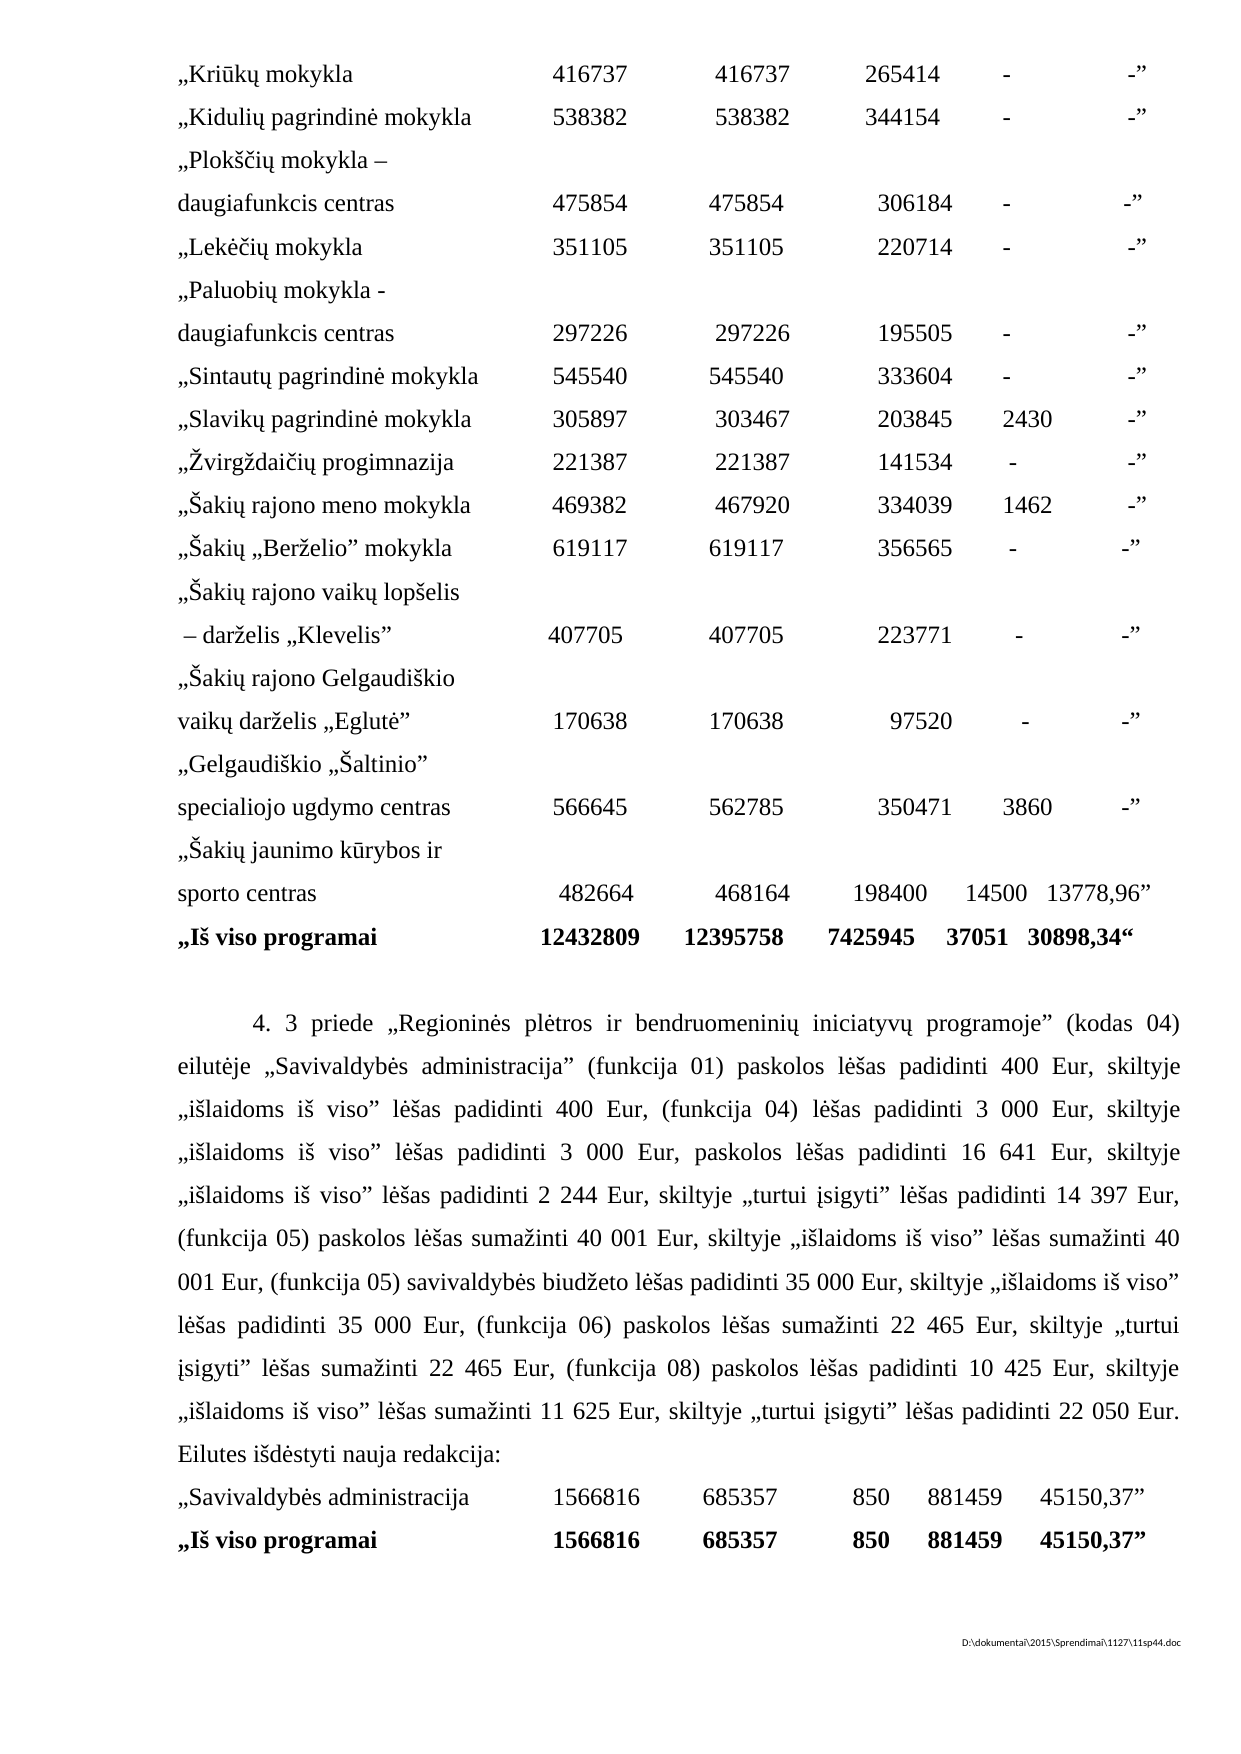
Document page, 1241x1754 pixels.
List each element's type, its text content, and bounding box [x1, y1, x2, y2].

text daugiafunkcis centras 475854 475854 306184 - -” [177, 188, 1181, 217]
text „Iš viso programai 12432809 12395758 7425945 37051 30898,34“ [177, 922, 1181, 950]
text „Sintautų pagrindinė mokykla 545540 545540 333604 - -” [177, 361, 1181, 390]
text „Šakių rajono vaikų lopšelis [177, 577, 1181, 605]
text „Žvirgždaičių progimnazija 221387 221387 141534 - -” [177, 447, 1181, 476]
text „Savivaldybės administracija 1566816 685357 850 881459 45150,37” [177, 1482, 1181, 1511]
text „Plokščių mokykla – [177, 145, 1181, 174]
text „Iš viso programai 1566816 685357 850 881459 45150,37” [177, 1525, 1181, 1554]
text „Kriūkų mokykla 416737 416737 265414 - -” [177, 59, 1181, 88]
text „Slavikų pagrindinė mokykla 305897 303467 203845 2430 -” [177, 404, 1181, 433]
text „Kidulių pagrindinė mokykla 538382 538382 344154 - -” [177, 102, 1181, 131]
text sporto centras 482664 468164 198400 14500 13778,96” [177, 878, 1181, 907]
text vaikų darželis „Eglutė” 170638 170638 97520 - -” [177, 706, 1181, 735]
text „Šakių rajono Gelgaudiškio [177, 663, 1181, 692]
text specialiojo ugdymo centras 566645 562785 350471 3860 -” [177, 792, 1181, 821]
text „Lekėčių mokykla 351105 351105 220714 - -” [177, 232, 1181, 260]
text „Šakių „Berželio” mokykla 619117 619117 356565 - -” [177, 533, 1181, 562]
text 4. 3 priede „Regioninės plėtros ir bendruomeninių iniciatyvų programoje” (kodas 04) eilutėje „Savivaldybės administracija” (funkcija 01) paskolos lėšas padidinti 400 Eur, skiltyje „išlaidoms iš viso” lėšas padidinti 400 Eur, (funkcija 04) lėšas padidinti 3 000 Eur, skiltyje „išlaidoms iš viso” lėšas padidinti 3 000 Eur, paskolos lėšas padidinti 16 641 Eur, skiltyje „išlaidoms iš viso” lėšas padidinti 2 244 Eur, skiltyje „turtui įsigyti” lėšas padidinti 14 397 Eur, (funkcija 05) paskolos lėšas sumažinti 40 001 Eur, skiltyje „išlaidoms iš viso” lėšas sumažinti 40 001 Eur, (funkcija 05) savivaldybės biudžeto lėšas padidinti 35 000 Eur, skiltyje „išlaidoms iš viso” lėšas padidinti 35 000 Eur, (funkcija 06) paskolos lėšas sumažinti 22 465 Eur, skiltyje „turtui įsigyti” lėšas sumažinti 22 465 Eur, (funkcija 08) paskolos lėšas padidinti 10 425 Eur, skiltyje „išlaidoms iš viso” lėšas sumažinti 11 625 Eur, skiltyje „turtui įsigyti” lėšas padidinti 22 050 Eur. Eilutes išdėstyti nauja redakcija: [177, 1008, 1181, 1468]
text „Šakių jaunimo kūrybos ir [177, 835, 1181, 864]
text „Paluobių mokykla - [177, 275, 1181, 303]
text – darželis „Klevelis” 407705 407705 223771 - -” [177, 620, 1181, 648]
text „Šakių rajono meno mokykla 469382 467920 334039 1462 -” [177, 490, 1181, 519]
text „Gelgaudiškio „Šaltinio” [177, 749, 1181, 778]
text daugiafunkcis centras 297226 297226 195505 - -” [177, 318, 1181, 347]
